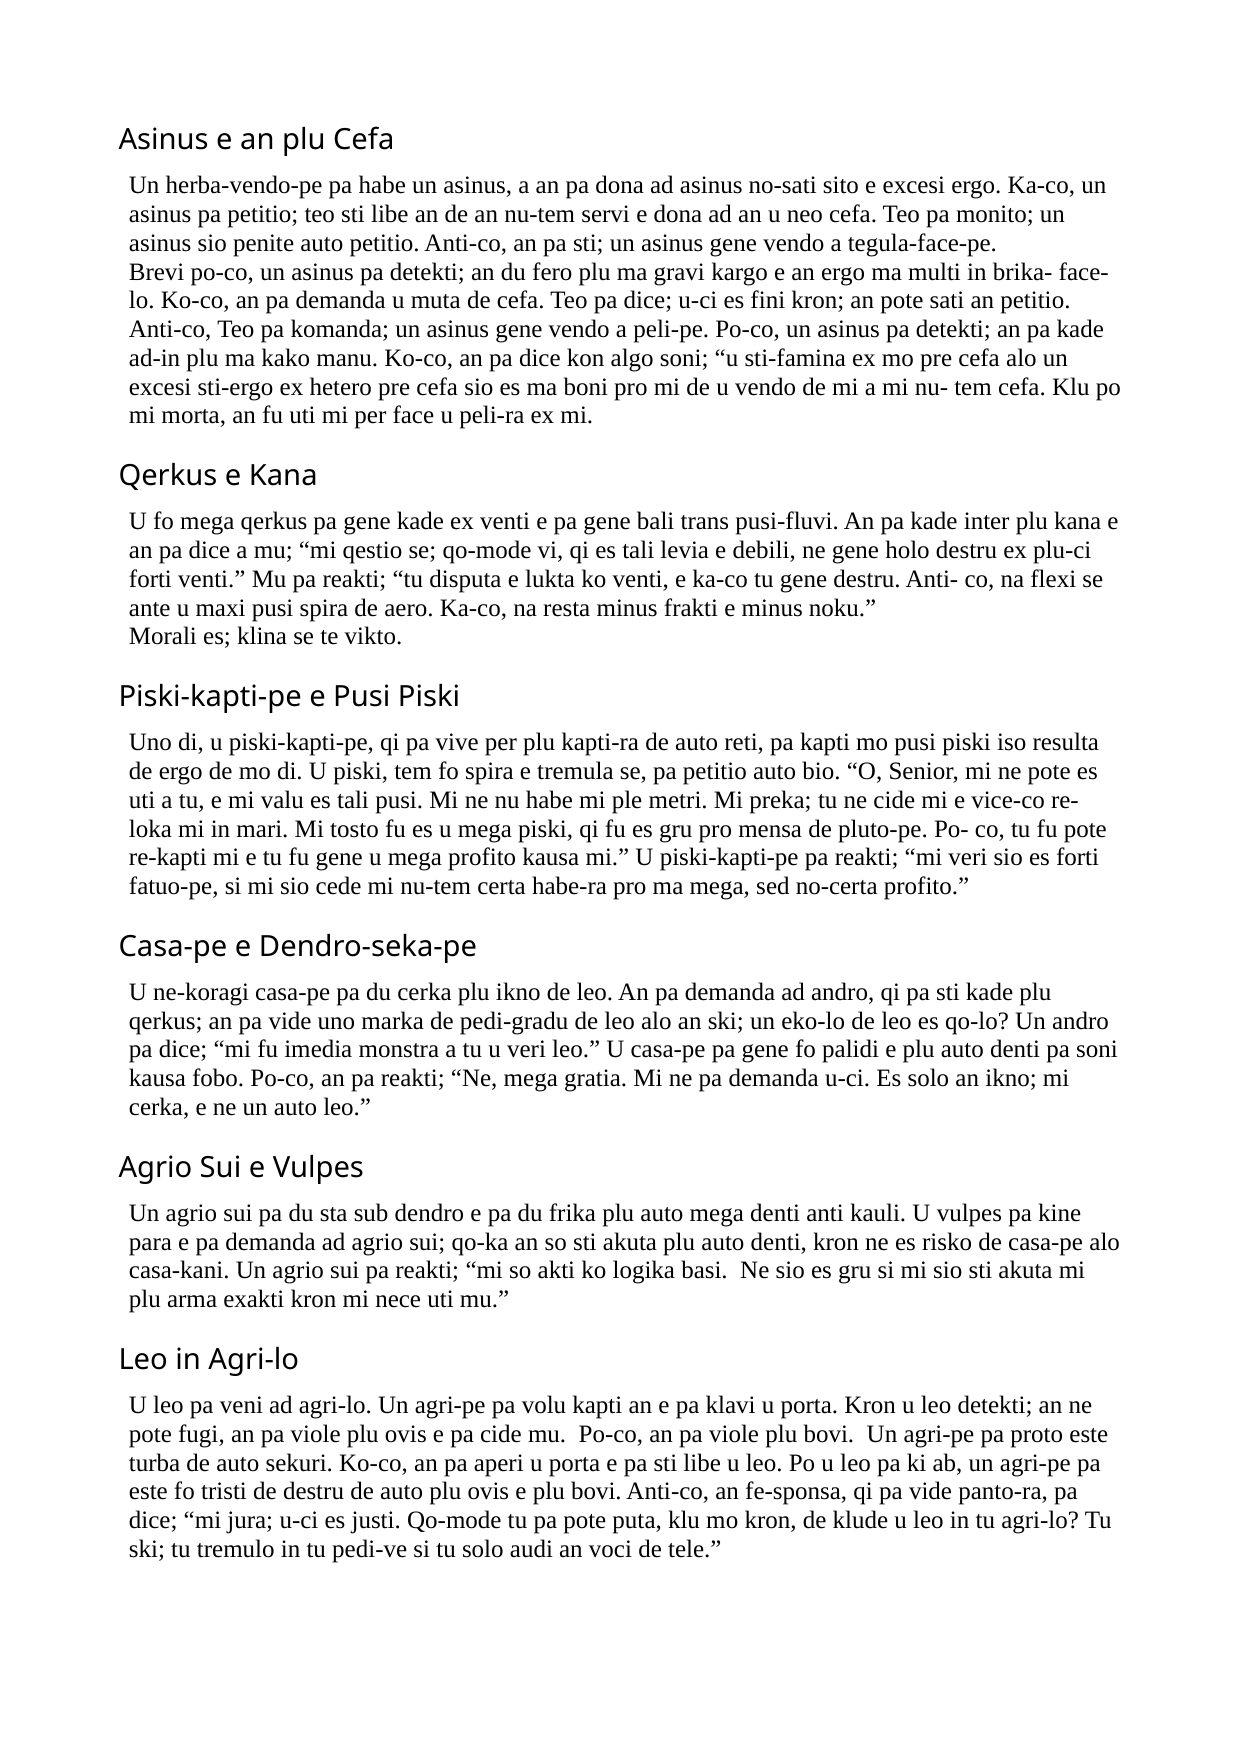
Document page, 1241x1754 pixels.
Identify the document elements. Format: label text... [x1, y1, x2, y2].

text Morali es; klina se te vikto. [129, 621, 1122, 650]
subtitle Agrio Sui e Vulpes [118, 1146, 1122, 1186]
subtitle Casa-pe e Dendro-seka-pe [118, 925, 1122, 964]
text Un agrio sui pa du sta sub dendro e pa du frika plu auto mega denti anti kauli. U vulpes pa kine para e pa demanda ad agrio sui; qo-ka an so sti akuta plu auto denti, kron ne es risko de casa-pe alo casa-kani. Un agrio sui pa reakti; “mi so akti ko logika basi. Ne sio es gru si mi sio sti akuta mi plu arma exakti kron mi nece uti mu.” [129, 1198, 1122, 1313]
subtitle Piski-kapti-pe e Pusi Piski [118, 675, 1122, 715]
subtitle Qerkus e Kana [118, 454, 1122, 494]
text Brevi po-co, un asinus pa detekti; an du fero plu ma gravi kargo e an ergo ma multi in brika- face-lo. Ko-co, an pa demanda u muta de cefa. Teo pa dice; u-ci es fini kron; an pote sati an petitio. Anti-co, Teo pa komanda; un asinus gene vendo a peli-pe. Po-co, un asinus pa detekti; an pa kade ad-in plu ma kako manu. Ko-co, an pa dice kon algo soni; “u sti-famina ex mo pre cefa alo un excesi sti-ergo ex hetero pre cefa sio es ma boni pro mi de u vendo de mi a mi nu- tem cefa. Klu po mi morta, an fu uti mi per face u peli-ra ex mi. [129, 257, 1122, 429]
text U ne-koragi casa-pe pa du cerka plu ikno de leo. An pa demanda ad andro, qi pa sti kade plu qerkus; an pa vide uno marka de pedi-gradu de leo alo an ski; un eko-lo de leo es qo-lo? Un andro pa dice; “mi fu imedia monstra a tu u veri leo.” U casa-pe pa gene fo palidi e plu auto denti pa soni kausa fobo. Po-co, an pa reakti; “Ne, mega gratia. Mi ne pa demanda u-ci. Es solo an ikno; mi cerka, e ne un auto leo.” [129, 977, 1122, 1121]
text U leo pa veni ad agri-lo. Un agri-pe pa volu kapti an e pa klavi u porta. Kron u leo detekti; an ne pote fugi, an pa viole plu ovis e pa cide mu. Po-co, an pa viole plu bovi. Un agri-pe pa proto este turba de auto sekuri. Ko-co, an pa aperi u porta e pa sti libe u leo. Po u leo pa ki ab, un agri-pe pa este fo tristi de destru de auto plu ovis e plu bovi. Anti-co, an fe-sponsa, qi pa vide panto-ra, pa dice; “mi jura; u-ci es justi. Qo-mode tu pa pote puta, klu mo kron, de klude u leo in tu agri-lo? Tu ski; tu tremulo in tu pedi-ve si tu solo audi an voci de tele.” [129, 1390, 1122, 1563]
subtitle Asinus e an plu Cefa [118, 118, 1122, 158]
text Uno di, u piski-kapti-pe, qi pa vive per plu kapti-ra de auto reti, pa kapti mo pusi piski iso resulta de ergo de mo di. U piski, tem fo spira e tremula se, pa petitio auto bio. “O, Senior, mi ne pote es uti a tu, e mi valu es tali pusi. Mi ne nu habe mi ple metri. Mi preka; tu ne cide mi e vice-co re-loka mi in mari. Mi tosto fu es u mega piski, qi fu es gru pro mensa de pluto-pe. Po- co, tu fu pote re-kapti mi e tu fu gene u mega profito kausa mi.” U piski-kapti-pe pa reakti; “mi veri sio es forti fatuo-pe, si mi sio cede mi nu-tem certa habe-ra pro ma mega, sed no-certa profito.” [129, 727, 1122, 900]
text U fo mega qerkus pa gene kade ex venti e pa gene bali trans pusi-fluvi. An pa kade inter plu kana e an pa dice a mu; “mi qestio se; qo-mode vi, qi es tali levia e debili, ne gene holo destru ex plu-ci forti venti.” Mu pa reakti; “tu disputa e lukta ko venti, e ka-co tu gene destru. Anti- co, na flexi se ante u maxi pusi spira de aero. Ka-co, na resta minus frakti e minus noku.” [129, 506, 1122, 621]
text Un herba-vendo-pe pa habe un asinus, a an pa dona ad asinus no-sati sito e excesi ergo. Ka-co, un asinus pa petitio; teo sti libe an de an nu-tem servi e dona ad an u neo cefa. Teo pa monito; un asinus sio penite auto petitio. Anti-co, an pa sti; un asinus gene vendo a tegula-face-pe. [129, 171, 1122, 257]
subtitle Leo in Agri-lo [118, 1338, 1122, 1378]
